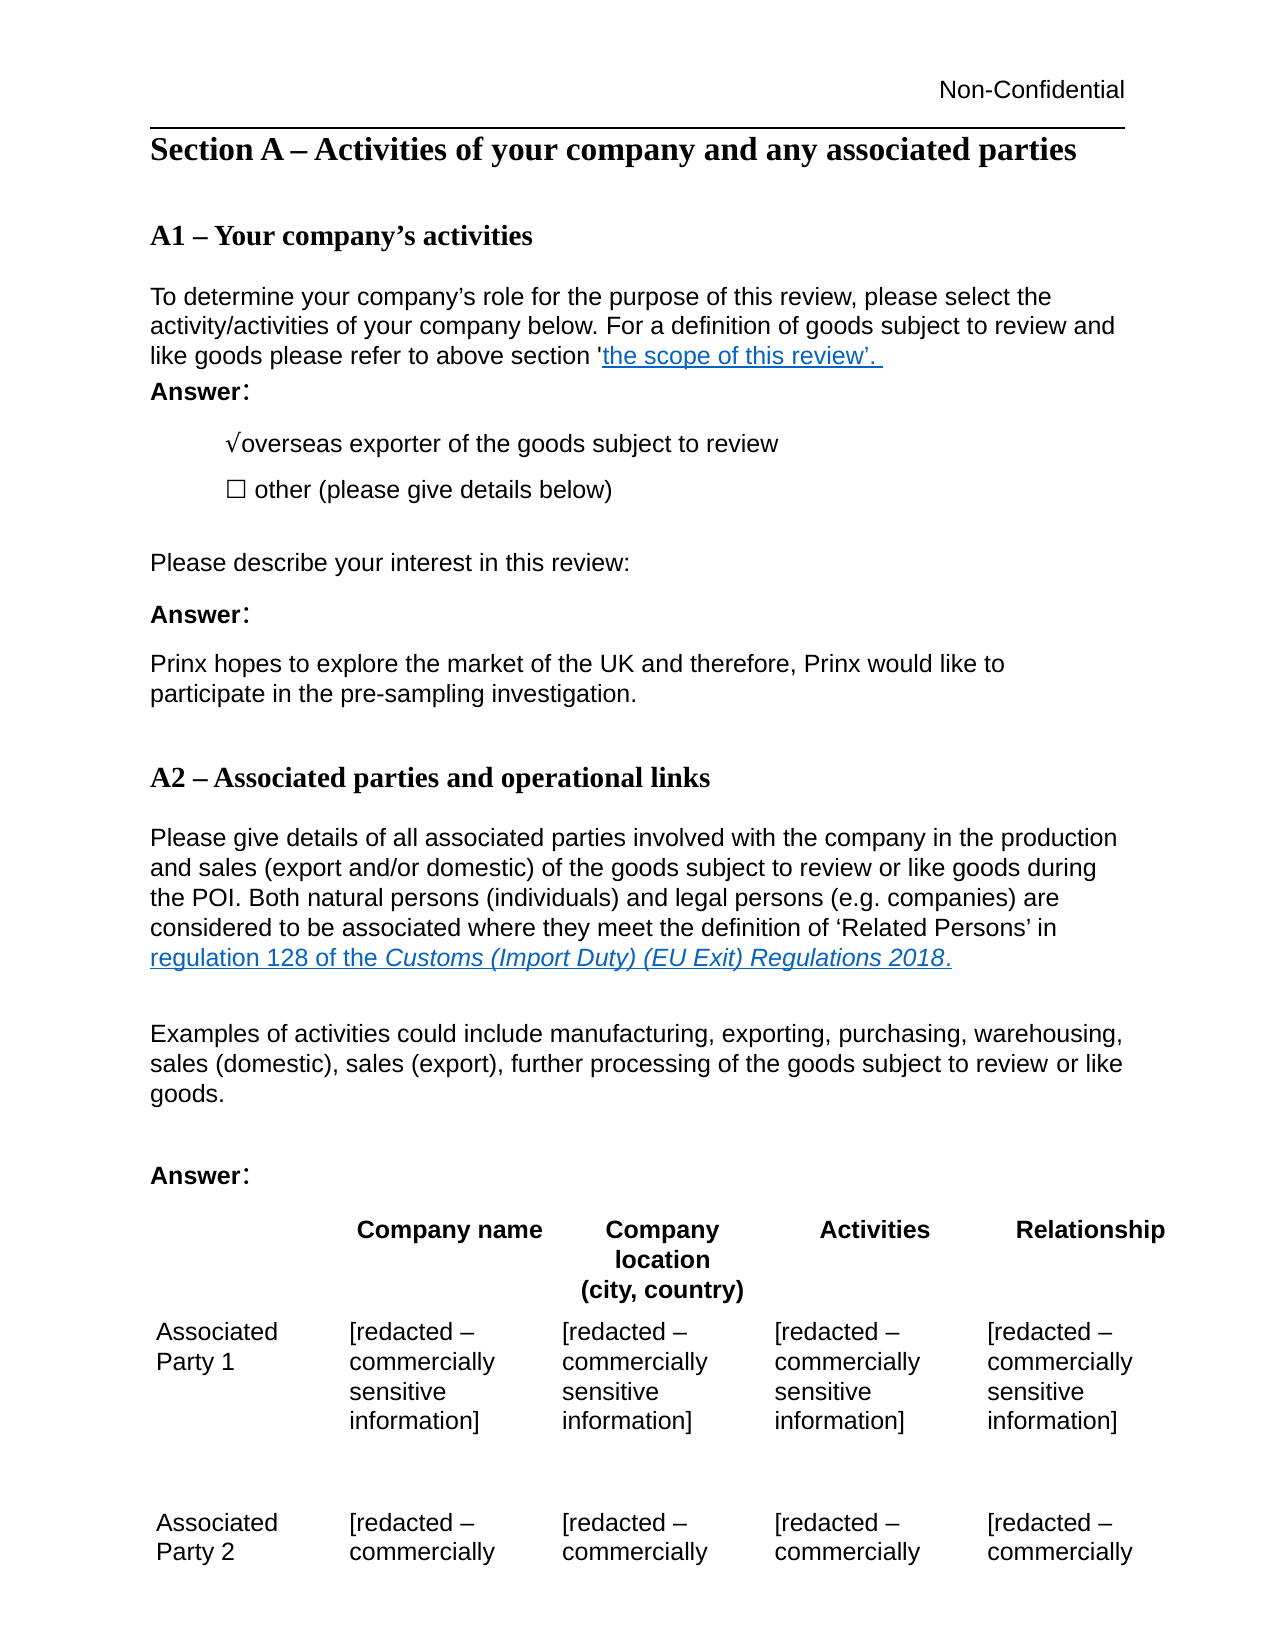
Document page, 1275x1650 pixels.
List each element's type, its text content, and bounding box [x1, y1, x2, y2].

table_header Relationship [981, 1210, 1200, 1311]
table_cell Associated Party 1 [150, 1311, 343, 1502]
table_cell [redacted – commercially sensitive information] [769, 1311, 981, 1502]
table_header [150, 1210, 343, 1311]
table_header Company name [344, 1210, 556, 1311]
text Section A – Activities of your company and any associated parties [150, 129, 1125, 167]
text Answer： [150, 371, 1125, 407]
text Prinx hopes to explore the market of the UK and therefore, Prinx would like to participate in the pre-sampling investigation. [150, 649, 1125, 708]
table_cell [redacted – commercially [981, 1502, 1200, 1573]
text Answer： [150, 1156, 1125, 1192]
table_cell [redacted – commercially sensitive information] [556, 1311, 769, 1502]
text A1 – Your company’s activities [150, 218, 1125, 252]
text A2 – Associated parties and operational links [150, 760, 1125, 793]
text To determine your company’s role for the purpose of this review, please select the activity/activities of your company below. For a definition of goods subject to review and like goods please refer to above section 'the scope of this review’. [150, 281, 1125, 370]
table_cell [redacted – commercially [769, 1502, 981, 1573]
text Please give details of all associated parties involved with the company in the production and sales (export and/or domestic) of the goods subject to review or like goods during the POI. Both natural persons (individuals) and legal persons (e.g. companies) are considered to be associated where they meet the definition of ‘Related Persons’ in regulation 128 of the Customs (Import Duty) (EU Exit) Regulations 2018. [150, 823, 1125, 972]
table_header Company location (city, country) [556, 1210, 769, 1311]
text Please describe your interest in this review: [150, 548, 1125, 577]
table_header Activities [769, 1210, 981, 1311]
table_cell [redacted – commercially [344, 1502, 556, 1573]
table_cell Associated Party 2 [150, 1502, 343, 1573]
text √overseas exporter of the goods subject to review [225, 425, 1125, 459]
table_cell [redacted – commercially sensitive information] [344, 1311, 556, 1502]
text Examples of activities could include manufacturing, exporting, purchasing, warehousing, sales (domestic), sales (export), further processing of the goods subject to review or like goods. [150, 1019, 1125, 1108]
table_cell [redacted – commercially sensitive information] [981, 1311, 1200, 1502]
text ☐ other (please give details below) [225, 472, 1125, 506]
text Answer： [150, 595, 1125, 631]
table_cell [redacted – commercially [556, 1502, 769, 1573]
